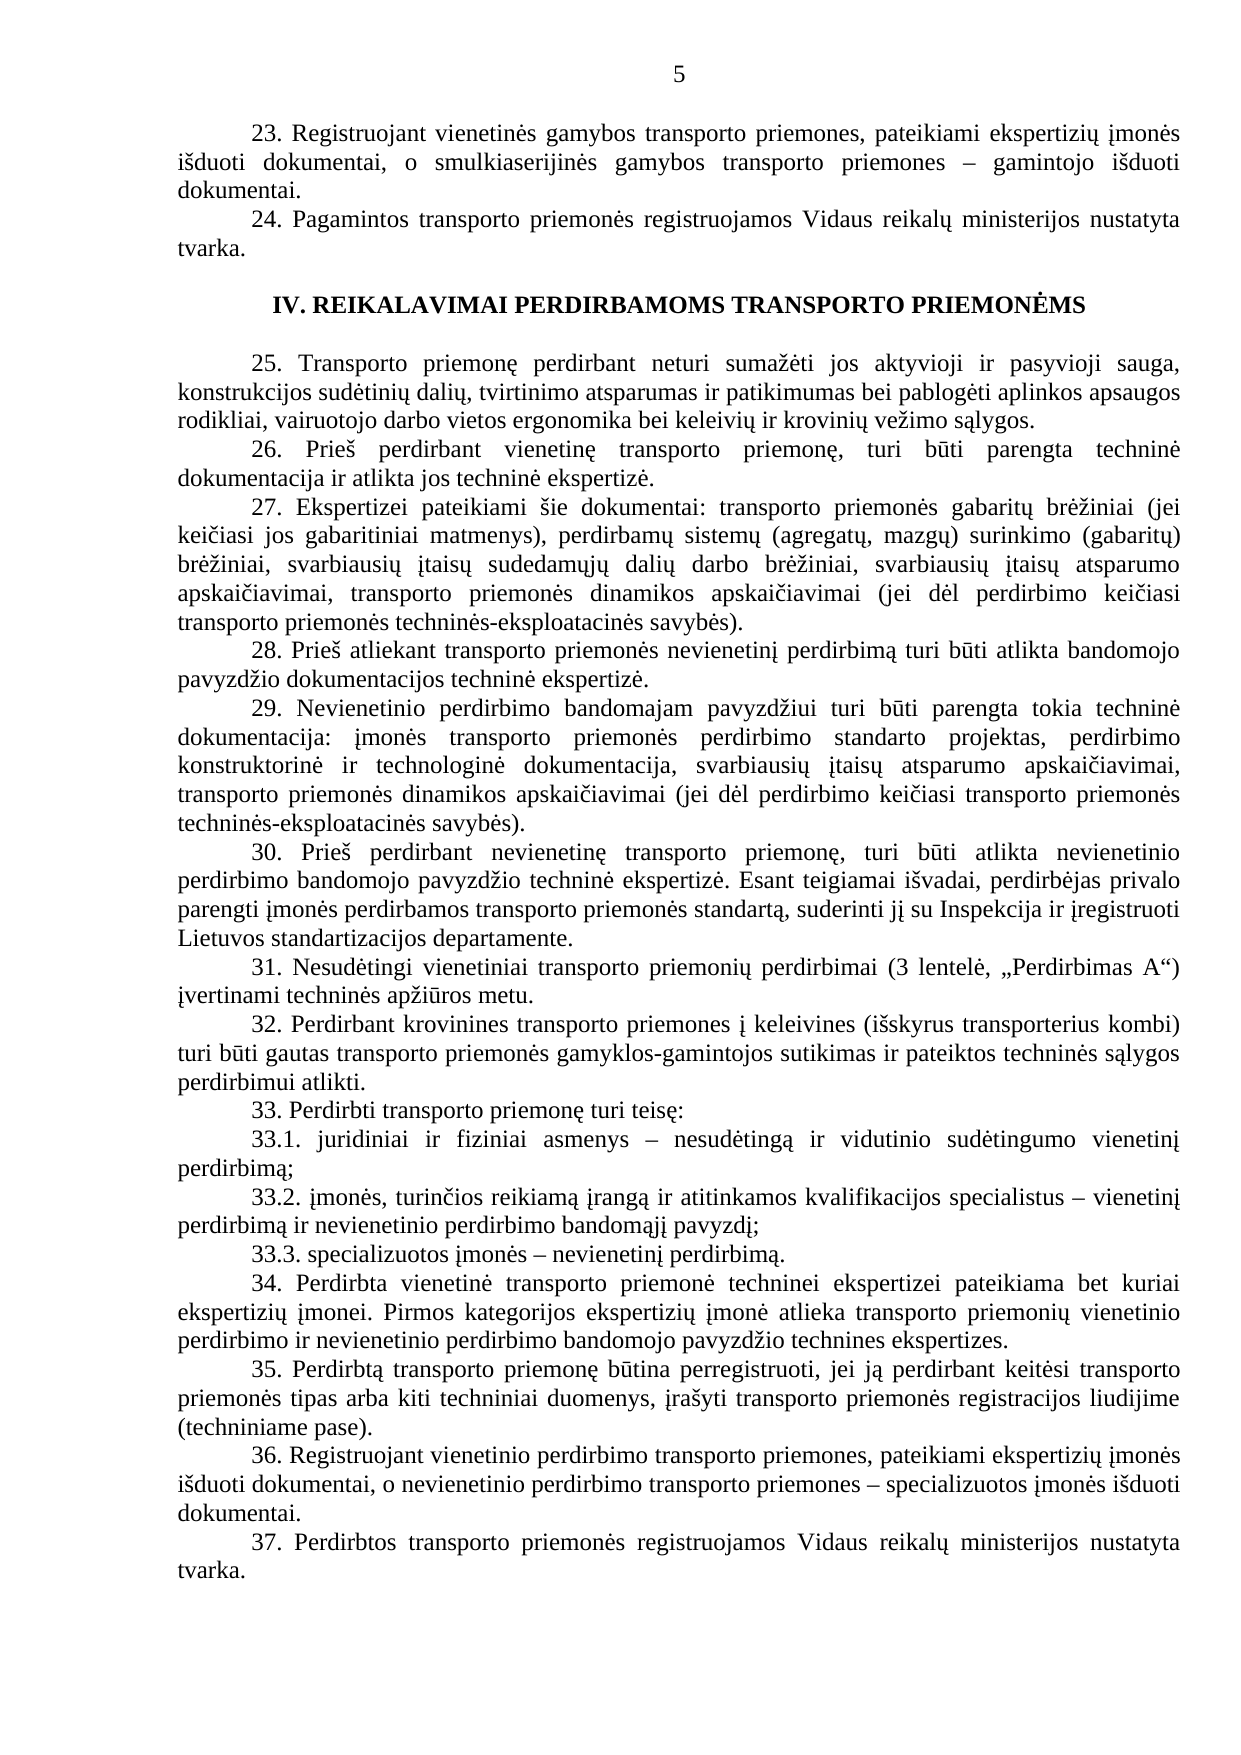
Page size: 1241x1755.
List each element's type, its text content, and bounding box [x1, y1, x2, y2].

text 31. Nesudėtingi vienetiniai transporto priemonių perdirbimai (3 lentelė, „Perdirbimas A“) įvertinami techninės apžiūros metu. [177, 952, 1181, 1009]
text 33.3. specializuotos įmonės – nevienetinį perdirbimą. [177, 1239, 1181, 1268]
text 33.2. įmonės, turinčios reikiamą įrangą ir atitinkamos kvalifikacijos specialistus – vienetinį perdirbimą ir nevienetinio perdirbimo bandomąjį pavyzdį; [177, 1182, 1181, 1239]
text 30. Prieš perdirbant nevienetinę transporto priemonę, turi būti atlikta nevienetinio perdirbimo bandomojo pavyzdžio techninė ekspertizė. Esant teigiamai išvadai, perdirbėjas privalo parengti įmonės perdirbamos transporto priemonės standartą, suderinti jį su Inspekcija ir įregistruoti Lietuvos standartizacijos departamente. [177, 837, 1181, 952]
text IV. REIKALAVIMAI PERDIRBAMOMS TRANSPORTO PRIEMONĖMS [177, 291, 1181, 319]
text 33. Perdirbti transporto priemonę turi teisę: [177, 1096, 1181, 1124]
text 32. Perdirbant krovinines transporto priemones į keleivines (išskyrus transporterius kombi) turi būti gautas transporto priemonės gamyklos-gamintojos sutikimas ir pateiktos techninės sąlygos perdirbimui atlikti. [177, 1009, 1181, 1096]
text 24. Pagamintos transporto priemonės registruojamos Vidaus reikalų ministerijos nustatyta tvarka. [177, 204, 1181, 262]
text 25. Transporto priemonę perdirbant neturi sumažėti jos aktyvioji ir pasyvioji sauga, konstrukcijos sudėtinių dalių, tvirtinimo atsparumas ir patikimumas bei pablogėti aplinkos apsaugos rodikliai, vairuotojo darbo vietos ergonomika bei keleivių ir krovinių vežimo sąlygos. [177, 348, 1181, 434]
text 29. Nevienetinio perdirbimo bandomajam pavyzdžiui turi būti parengta tokia techninė dokumentacija: įmonės transporto priemonės perdirbimo standarto projektas, perdirbimo konstruktorinė ir technologinė dokumentacija, svarbiausių įtaisų atsparumo apskaičiavimai, transporto priemonės dinamikos apskaičiavimai (jei dėl perdirbimo keičiasi transporto priemonės techninės-eksploatacinės savybės). [177, 693, 1181, 837]
text 28. Prieš atliekant transporto priemonės nevienetinį perdirbimą turi būti atlikta bandomojo pavyzdžio dokumentacijos techninė ekspertizė. [177, 636, 1181, 693]
text 27. Ekspertizei pateikiami šie dokumentai: transporto priemonės gabaritų brėžiniai (jei keičiasi jos gabaritiniai matmenys), perdirbamų sistemų (agregatų, mazgų) surinkimo (gabaritų) brėžiniai, svarbiausių įtaisų sudedamųjų dalių darbo brėžiniai, svarbiausių įtaisų atsparumo apskaičiavimai, transporto priemonės dinamikos apskaičiavimai (jei dėl perdirbimo keičiasi transporto priemonės techninės-eksploatacinės savybės). [177, 492, 1181, 636]
text 36. Registruojant vienetinio perdirbimo transporto priemones, pateikiami ekspertizių įmonės išduoti dokumentai, o nevienetinio perdirbimo transporto priemones – specializuotos įmonės išduoti dokumentai. [177, 1441, 1181, 1527]
text 33.1. juridiniai ir fiziniai asmenys – nesudėtingą ir vidutinio sudėtingumo vienetinį perdirbimą; [177, 1124, 1181, 1182]
text 37. Perdirbtos transporto priemonės registruojamos Vidaus reikalų ministerijos nustatyta tvarka. [177, 1527, 1181, 1584]
text 35. Perdirbtą transporto priemonę būtina perregistruoti, jei ją perdirbant keitėsi transporto priemonės tipas arba kiti techniniai duomenys, įrašyti transporto priemonės registracijos liudijime (techniniame pase). [177, 1354, 1181, 1441]
text 34. Perdirbta vienetinė transporto priemonė techninei ekspertizei pateikiama bet kuriai ekspertizių įmonei. Pirmos kategorijos ekspertizių įmonė atlieka transporto priemonių vienetinio perdirbimo ir nevienetinio perdirbimo bandomojo pavyzdžio technines ekspertizes. [177, 1268, 1181, 1354]
text 23. Registruojant vienetinės gamybos transporto priemones, pateikiami ekspertizių įmonės išduoti dokumentai, o smulkiaserijinės gamybos transporto priemones – gamintojo išduoti dokumentai. [177, 118, 1181, 204]
text 26. Prieš perdirbant vienetinę transporto priemonę, turi būti parengta techninė dokumentacija ir atlikta jos techninė ekspertizė. [177, 434, 1181, 492]
